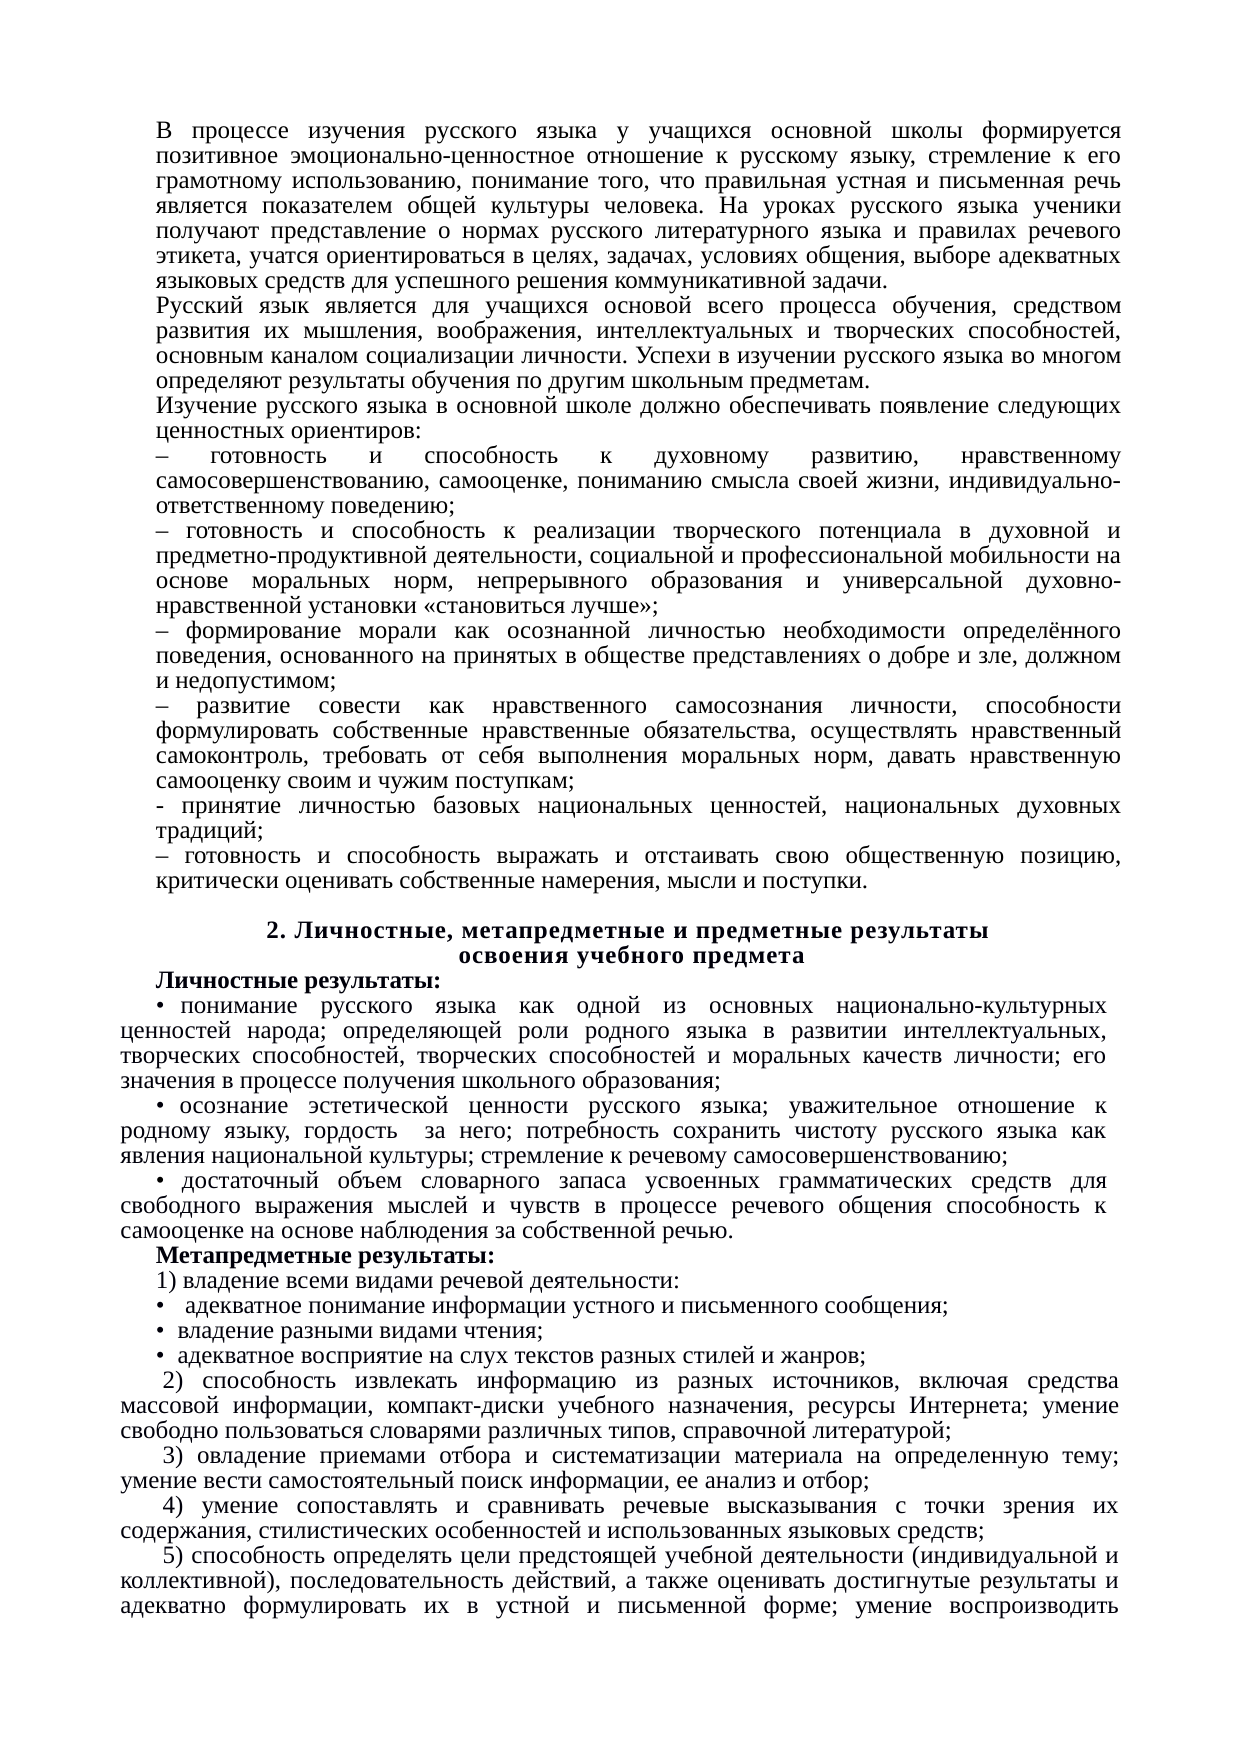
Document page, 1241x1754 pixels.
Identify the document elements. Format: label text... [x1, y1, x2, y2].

text В процессе изучения русского языка у учащихся основной школы формируется позитивное эмоционально-ценностное отношение к русскому языку, стремление к его грамотному использованию, понимание того, что правильная устная и письменная речь является показателем общей культуры человека. На уроках русского языка ученики получают представление о нормах русского литературного языка и правилах речевого этикета, учатся ориентироваться в целях, задачах, условиях общения, выборе адекватных языковых средств для успешного решения коммуникативной задачи. [156, 118, 1122, 293]
text Личностные результаты: [120, 968, 1122, 993]
text Изучение русского языка в основной школе должно обеспечивать появление следующих ценностных ориентиров: [156, 393, 1122, 443]
list адекватное понимание информации устного и письменного сообщения; [156, 1293, 1107, 1318]
text Метапредметные результаты: [156, 1243, 1107, 1268]
text – готовность и способность к реализации творческого потенциала в духовной и предметно-продуктивной деятельности, социальной и профессиональной мобильности на основе моральных норм, непрерывного образования и универсальной духовно-нравственной установки «становиться лучше»; [156, 518, 1122, 618]
text – формирование морали как осознанной личностью необходимости определённого поведения, основанного на принятых в обществе представлениях о добре и зле, должном и недопустимом; [156, 618, 1122, 693]
list понимание русского языка как одной из основных национально-культурных ценностей народа; определяющей роли родного языка в развитии интеллектуальных, творческих способностей, творческих способностей и моральных качеств личности; его значения в процессе получения школьного образования; [120, 993, 1107, 1093]
text – готовность и способность выражать и отстаивать свою общественную позицию, критически оценивать собственные намерения, мысли и поступки. [156, 843, 1122, 893]
text 2) способность извлекать информацию из разных источников, включая средства массовой информации, компакт-диски учебного назначения, ресурсы Интернета; умение свободно пользоваться словарями различных типов, справочной литературой; [120, 1368, 1120, 1443]
text 2. Личностные, метапредметные и предметные результаты [156, 918, 1107, 943]
list осознание эстетической ценности русского языка; уважительное отношение к родному языку, гордость за него; потребность сохранить чистоту русского языка как явления национальной культуры; стремление к речевому самосовершенствованию; [120, 1093, 1107, 1168]
text 1) владение всеми видами речевой деятельности: [156, 1268, 1107, 1293]
text освоения учебного предмета [156, 943, 1107, 968]
list владение разными видами чтения; [120, 1318, 1122, 1343]
list достаточный объем словарного запаса усвоенных грамматических средств для свободного выражения мыслей и чувств в процессе речевого общения способность к самооценке на основе наблюдения за собственной речью. [120, 1168, 1107, 1243]
text - принятие личностью базовых национальных ценностей, национальных духовных традиций; [156, 793, 1122, 843]
text – готовность и способность к духовному развитию, нравственному самосовершенствованию, самооценке, пониманию смысла своей жизни, индивидуально-ответственному поведению; [156, 443, 1122, 518]
list адекватное восприятие на слух текстов разных стилей и жанров; [120, 1343, 1122, 1368]
text Русский язык является для учащихся основой всего процесса обучения, средством развития их мышления, воображения, интеллектуальных и творческих способностей, основным каналом социализации личности. Успехи в изучении русского языка во многом определяют результаты обучения по другим школьным предметам. [156, 293, 1122, 393]
text – развитие совести как нравственного самосознания личности, способности формулировать собственные нравственные обязательства, осуществлять нравственный самоконтроль, требовать от себя выполнения моральных норм, давать нравственную самооценку своим и чужим поступкам; [156, 693, 1122, 793]
text 4) умение сопоставлять и сравнивать речевые высказывания с точки зрения их содержания, стилистических особенностей и использованных языковых средств; [120, 1493, 1120, 1543]
text 3) овладение приемами отбора и систематизации материала на определенную тему; умение вести самостоятельный поиск информации, ее анализ и отбор; [120, 1443, 1120, 1493]
text 5) способность определять цели предстоящей учебной деятельности (индивидуальной и коллективной), последовательность действий, а также оценивать достигнутые результаты и адекватно формулировать их в устной и письменной форме; умение воспроизводить [120, 1543, 1120, 1618]
